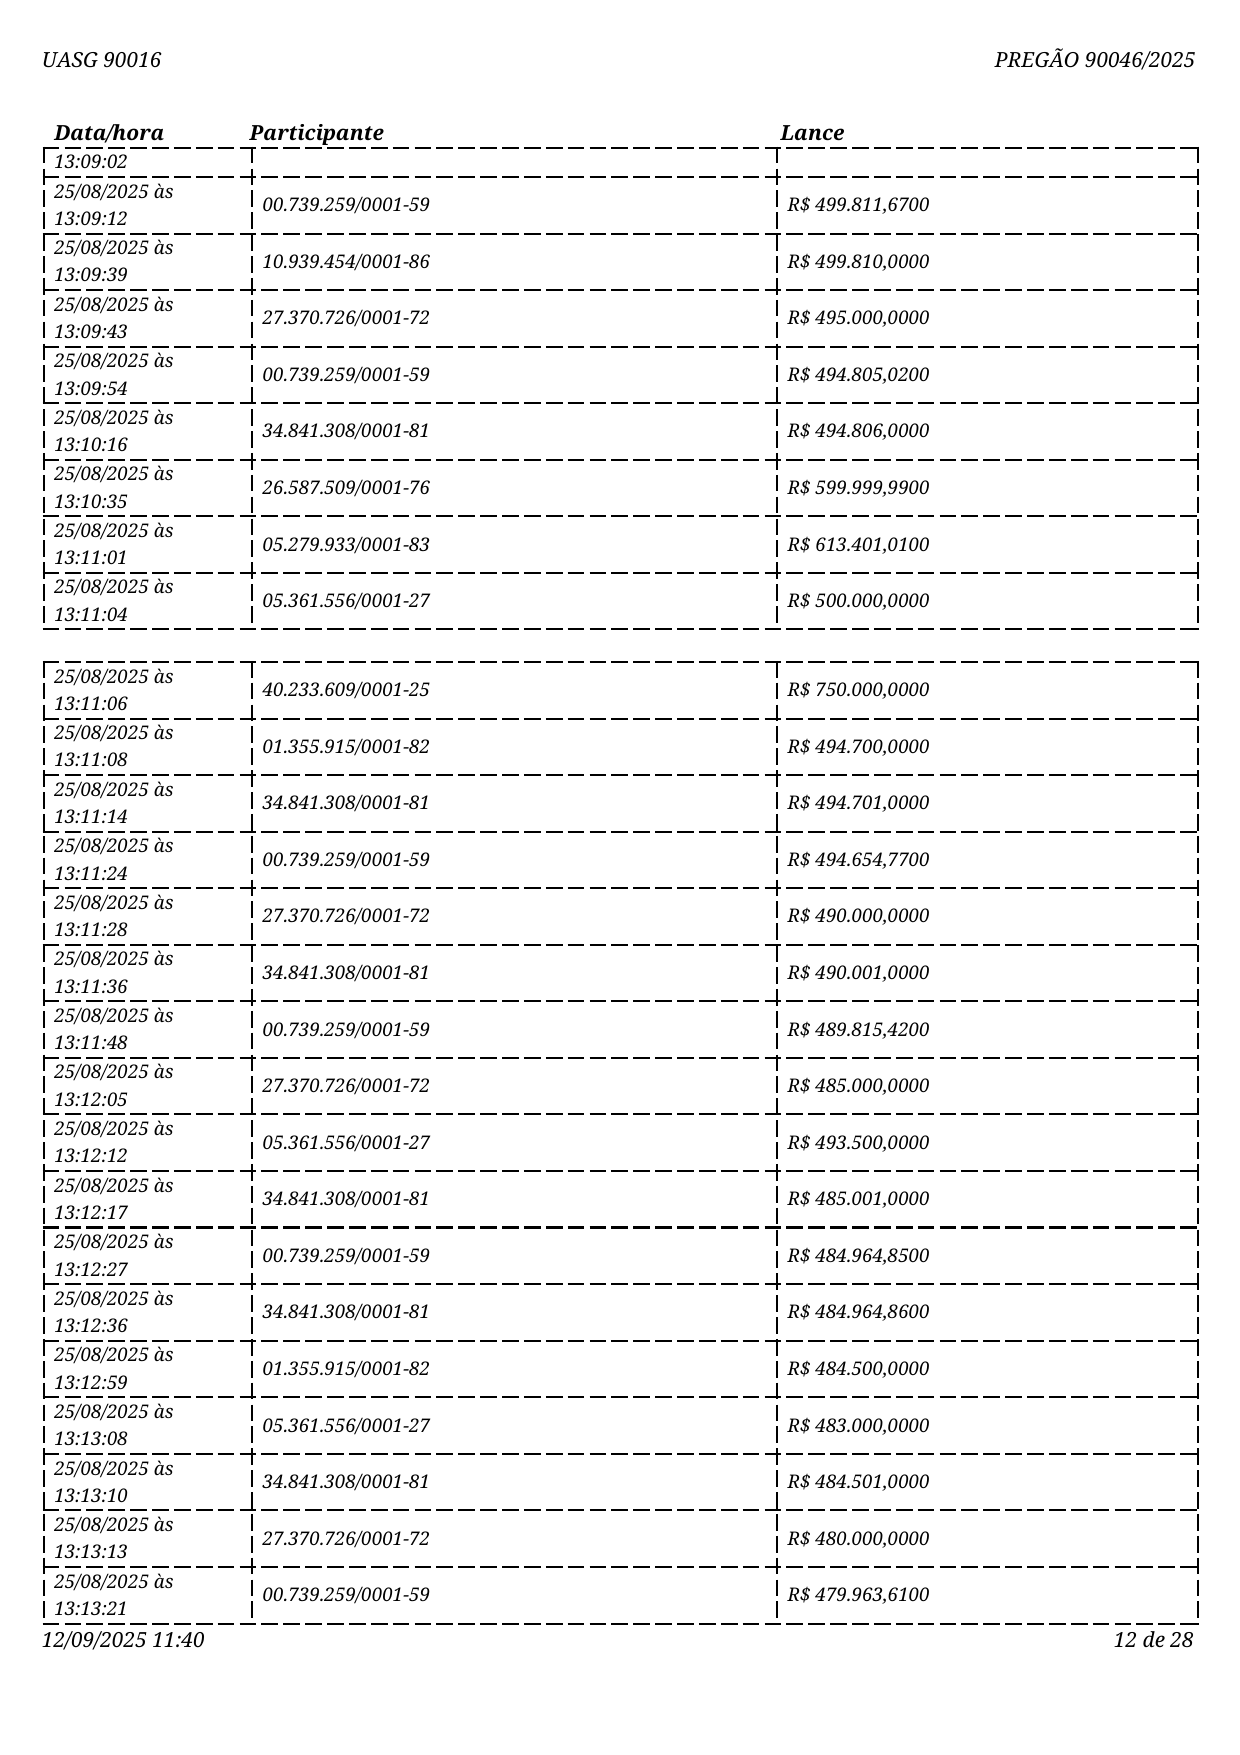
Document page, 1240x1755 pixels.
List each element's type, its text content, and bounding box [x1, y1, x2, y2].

table_cell [252, 147, 777, 176]
table_cell 34.841.308/0001-81 [252, 1170, 777, 1226]
table_cell R$ 484.964,8600 [777, 1283, 1198, 1339]
table_cell 05.361.556/0001-27 [252, 572, 777, 628]
table_header 40.233.609/0001-25 [252, 661, 777, 717]
table_cell 25/08/2025 às 13:12:05 [44, 1057, 252, 1113]
table_cell [777, 147, 1198, 176]
table_cell R$ 490.000,0000 [777, 887, 1198, 944]
table_cell 25/08/2025 às 13:11:48 [44, 1000, 252, 1057]
table_cell R$ 480.000,0000 [777, 1509, 1198, 1566]
table_cell 25/08/2025 às 13:09:43 [44, 289, 252, 346]
table_cell 25/08/2025 às 13:11:24 [44, 831, 252, 887]
table_cell 25/08/2025 às 13:09:39 [44, 233, 252, 289]
table_cell R$ 494.701,0000 [777, 774, 1198, 831]
table_cell 27.370.726/0001-72 [252, 1057, 777, 1113]
table_cell R$ 493.500,0000 [777, 1113, 1198, 1170]
table_cell R$ 485.001,0000 [777, 1170, 1198, 1226]
table_cell R$ 485.000,0000 [777, 1057, 1198, 1113]
table_cell 25/08/2025 às 13:12:27 [44, 1226, 252, 1283]
table_cell 27.370.726/0001-72 [252, 887, 777, 944]
table_cell 25/08/2025 às 13:12:12 [44, 1113, 252, 1170]
table_cell 00.739.259/0001-59 [252, 831, 777, 887]
table_cell 27.370.726/0001-72 [252, 289, 777, 346]
table_cell 00.739.259/0001-59 [252, 1226, 777, 1283]
table_cell 00.739.259/0001-59 [252, 346, 777, 402]
table_cell 25/08/2025 às 13:10:35 [44, 459, 252, 515]
table_cell 25/08/2025 às 13:12:17 [44, 1170, 252, 1226]
table_cell 26.587.509/0001-76 [252, 459, 777, 515]
table_cell 25/08/2025 às 13:13:10 [44, 1453, 252, 1509]
table_cell R$ 484.500,0000 [777, 1340, 1198, 1396]
table_cell R$ 494.805,0200 [777, 346, 1198, 402]
table_cell 05.361.556/0001-27 [252, 1396, 777, 1453]
table_cell R$ 494.806,0000 [777, 402, 1198, 459]
table_cell R$ 484.501,0000 [777, 1453, 1198, 1509]
table_cell 00.739.259/0001-59 [252, 1000, 777, 1057]
table_cell 34.841.308/0001-81 [252, 402, 777, 459]
table_cell 25/08/2025 às 13:13:13 [44, 1509, 252, 1566]
table_cell 25/08/2025 às 13:11:14 [44, 774, 252, 831]
table_cell 25/08/2025 às 13:11:28 [44, 887, 252, 944]
table_cell 05.279.933/0001-83 [252, 515, 777, 572]
table_cell 01.355.915/0001-82 [252, 1340, 777, 1396]
table_cell R$ 499.810,0000 [777, 233, 1198, 289]
table_cell R$ 479.963,6100 [777, 1566, 1198, 1622]
table_cell R$ 599.999,9900 [777, 459, 1198, 515]
table_cell 00.739.259/0001-59 [252, 176, 777, 232]
table_cell 34.841.308/0001-81 [252, 944, 777, 1000]
table_cell 34.841.308/0001-81 [252, 774, 777, 831]
table_cell 34.841.308/0001-81 [252, 1453, 777, 1509]
table_cell 25/08/2025 às 13:13:08 [44, 1396, 252, 1453]
table_header 25/08/2025 às 13:11:06 [44, 661, 252, 717]
table_cell 25/08/2025 às 13:12:36 [44, 1283, 252, 1339]
table_cell 34.841.308/0001-81 [252, 1283, 777, 1339]
table_cell 13:09:02 [44, 147, 252, 176]
table_cell R$ 495.000,0000 [777, 289, 1198, 346]
table_cell 25/08/2025 às 13:09:12 [44, 176, 252, 232]
table_cell 10.939.454/0001-86 [252, 233, 777, 289]
table_cell 00.739.259/0001-59 [252, 1566, 777, 1622]
table_header R$ 750.000,0000 [777, 661, 1198, 717]
table_cell 25/08/2025 às 13:13:21 [44, 1566, 252, 1622]
table_cell R$ 494.654,7700 [777, 831, 1198, 887]
table_cell R$ 490.001,0000 [777, 944, 1198, 1000]
table_cell R$ 494.700,0000 [777, 718, 1198, 774]
table_cell 25/08/2025 às 13:11:08 [44, 718, 252, 774]
table_cell R$ 483.000,0000 [777, 1396, 1198, 1453]
table_cell R$ 489.815,4200 [777, 1000, 1198, 1057]
table_cell 25/08/2025 às 13:09:54 [44, 346, 252, 402]
table_cell 25/08/2025 às 13:12:59 [44, 1340, 252, 1396]
table_cell R$ 500.000,0000 [777, 572, 1198, 628]
table_cell R$ 613.401,0100 [777, 515, 1198, 572]
table_cell 05.361.556/0001-27 [252, 1113, 777, 1170]
table_cell 25/08/2025 às 13:11:04 [44, 572, 252, 628]
table_cell 01.355.915/0001-82 [252, 718, 777, 774]
table_cell 25/08/2025 às 13:11:36 [44, 944, 252, 1000]
table_cell 25/08/2025 às 13:10:16 [44, 402, 252, 459]
table_cell 27.370.726/0001-72 [252, 1509, 777, 1566]
table_cell R$ 499.811,6700 [777, 176, 1198, 232]
table_cell R$ 484.964,8500 [777, 1226, 1198, 1283]
table_cell 25/08/2025 às 13:11:01 [44, 515, 252, 572]
